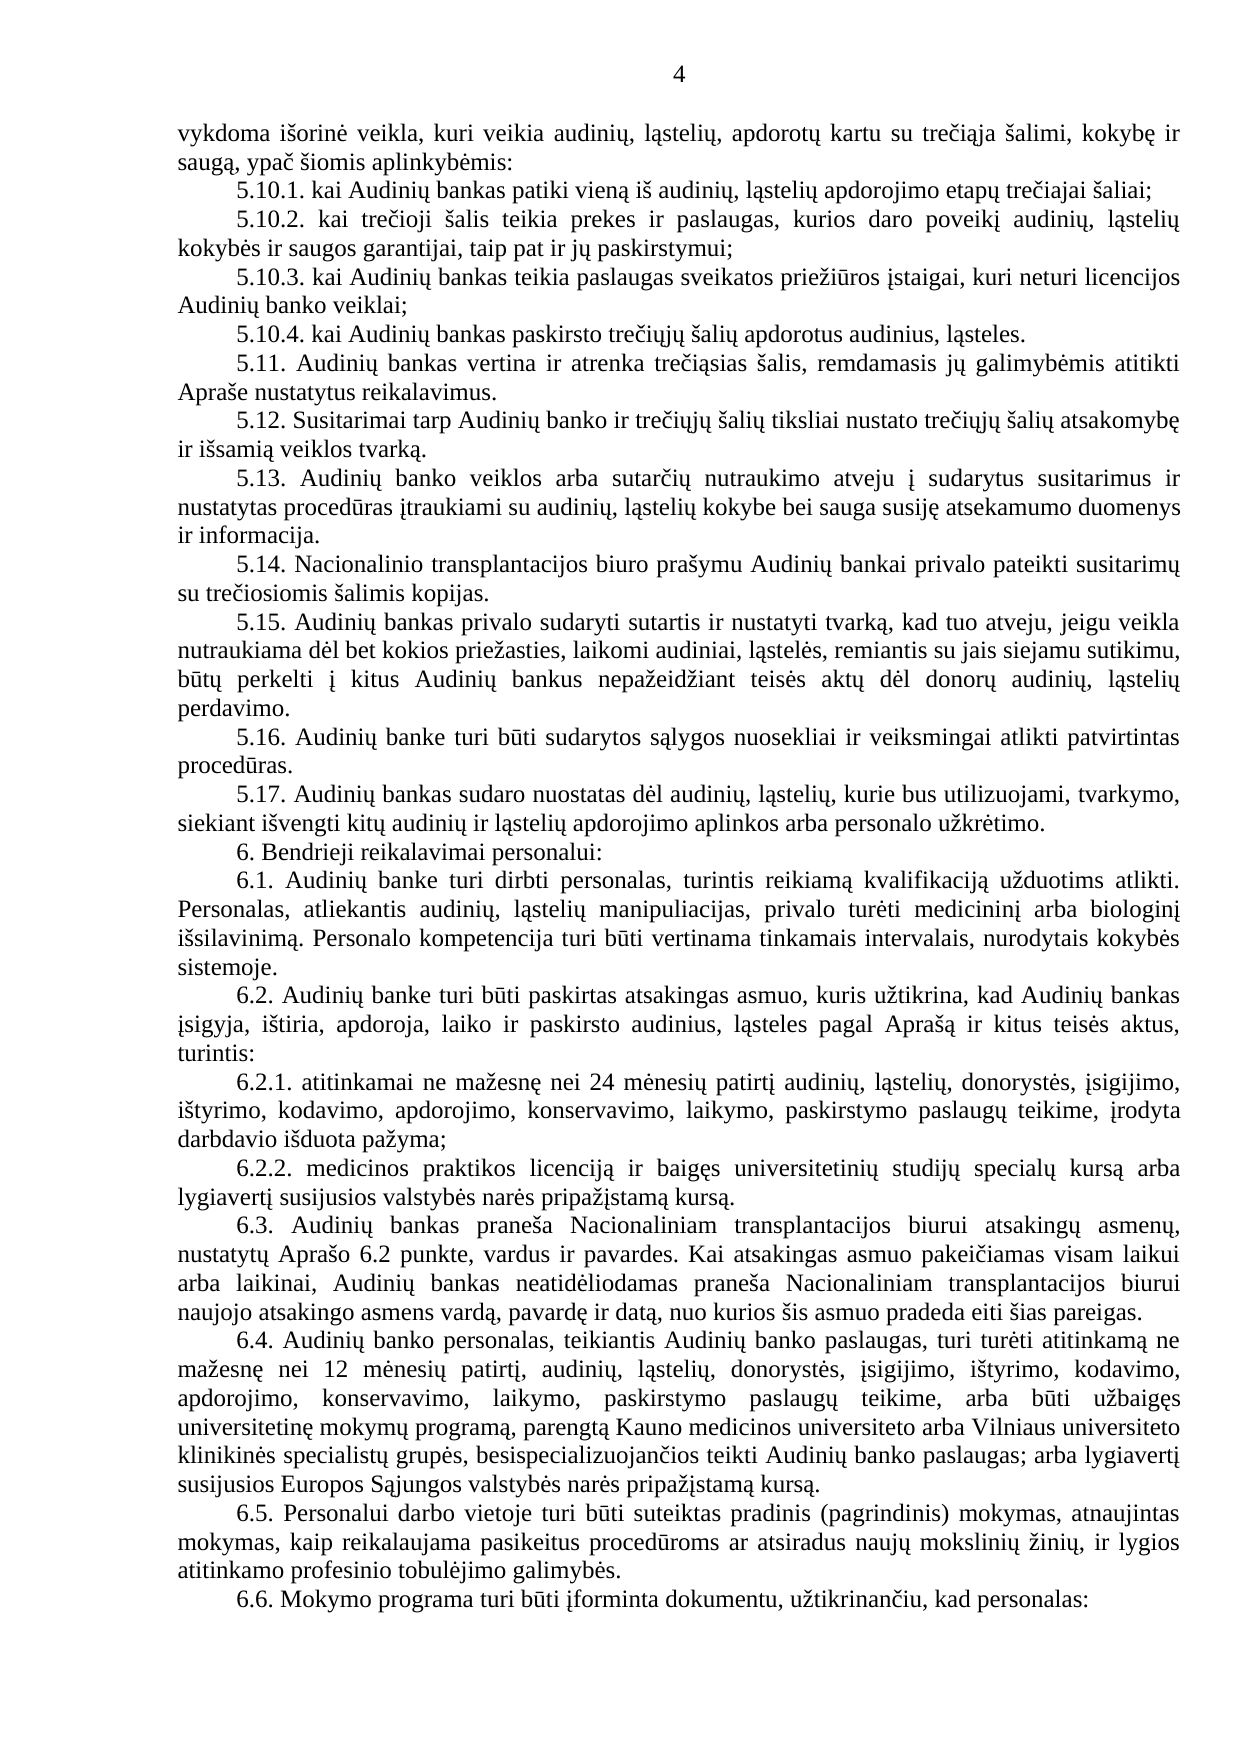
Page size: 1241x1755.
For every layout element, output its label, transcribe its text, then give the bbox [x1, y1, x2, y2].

text 5.14. Nacionalinio transplantacijos biuro prašymu Audinių bankai privalo pateikti susitarimų su trečiosiomis šalimis kopijas. [177, 549, 1181, 607]
text 6.4. Audinių banko personalas, teikiantis Audinių banko paslaugas, turi turėti atitinkamą ne mažesnę nei 12 mėnesių patirtį, audinių, ląstelių, donorystės, įsigijimo, ištyrimo, kodavimo, apdorojimo, konservavimo, laikymo, paskirstymo paslaugų teikime, arba būti užbaigęs universitetinę mokymų programą, parengtą Kauno medicinos universiteto arba Vilniaus universiteto klinikinės specialistų grupės, besispecializuojančios teikti Audinių banko paslaugas; arba lygiavertį susijusios Europos Sąjungos valstybės narės pripažįstamą kursą. [177, 1326, 1181, 1498]
text 6. Bendrieji reikalavimai personalui: [177, 837, 1181, 866]
text 5.10.4. kai Audinių bankas paskirsto trečiųjų šalių apdorotus audinius, ląsteles. [177, 319, 1181, 348]
text 6.6. Mokymo programa turi būti įforminta dokumentu, užtikrinančiu, kad personalas: [177, 1584, 1181, 1613]
text 5.15. Audinių bankas privalo sudaryti sutartis ir nustatyti tvarką, kad tuo atveju, jeigu veikla nutraukiama dėl bet kokios priežasties, laikomi audiniai, ląstelės, remiantis su jais siejamu sutikimu, būtų perkelti į kitus Audinių bankus nepažeidžiant teisės aktų dėl donorų audinių, ląstelių perdavimo. [177, 607, 1181, 722]
text vykdoma išorinė veikla, kuri veikia audinių, ląstelių, apdorotų kartu su trečiąja šalimi, kokybę ir saugą, ypač šiomis aplinkybėmis: [177, 118, 1181, 176]
text 6.5. Personalui darbo vietoje turi būti suteiktas pradinis (pagrindinis) mokymas, atnaujintas mokymas, kaip reikalaujama pasikeitus procedūroms ar atsiradus naujų mokslinių žinių, ir lygios atitinkamo profesinio tobulėjimo galimybės. [177, 1498, 1181, 1584]
text 6.3. Audinių bankas praneša Nacionaliniam transplantacijos biurui atsakingų asmenų, nustatytų Aprašo 6.2 punkte, vardus ir pavardes. Kai atsakingas asmuo pakeičiamas visam laikui arba laikinai, Audinių bankas neatidėliodamas praneša Nacionaliniam transplantacijos biurui naujojo atsakingo asmens vardą, pavardę ir datą, nuo kurios šis asmuo pradeda eiti šias pareigas. [177, 1211, 1181, 1326]
text 5.10.3. kai Audinių bankas teikia paslaugas sveikatos priežiūros įstaigai, kuri neturi licencijos Audinių banko veiklai; [177, 262, 1181, 319]
text 5.12. Susitarimai tarp Audinių banko ir trečiųjų šalių tiksliai nustato trečiųjų šalių atsakomybę ir išsamią veiklos tvarką. [177, 406, 1181, 463]
text 6.2.1. atitinkamai ne mažesnę nei 24 mėnesių patirtį audinių, ląstelių, donorystės, įsigijimo, ištyrimo, kodavimo, apdorojimo, konservavimo, laikymo, paskirstymo paslaugų teikime, įrodyta darbdavio išduota pažyma; [177, 1067, 1181, 1153]
text 6.2. Audinių banke turi būti paskirtas atsakingas asmuo, kuris užtikrina, kad Audinių bankas įsigyja, ištiria, apdoroja, laiko ir paskirsto audinius, ląsteles pagal Aprašą ir kitus teisės aktus, turintis: [177, 981, 1181, 1067]
text 6.2.2. medicinos praktikos licenciją ir baigęs universitetinių studijų specialų kursą arba lygiavertį susijusios valstybės narės pripažįstamą kursą. [177, 1153, 1181, 1211]
text 6.1. Audinių banke turi dirbti personalas, turintis reikiamą kvalifikaciją užduotims atlikti. Personalas, atliekantis audinių, ląstelių manipuliacijas, privalo turėti medicininį arba biologinį išsilavinimą. Personalo kompetencija turi būti vertinama tinkamais intervalais, nurodytais kokybės sistemoje. [177, 866, 1181, 981]
text 5.16. Audinių banke turi būti sudarytos sąlygos nuosekliai ir veiksmingai atlikti patvirtintas procedūras. [177, 722, 1181, 779]
text 5.13. Audinių banko veiklos arba sutarčių nutraukimo atveju į sudarytus susitarimus ir nustatytas procedūras įtraukiami su audinių, ląstelių kokybe bei sauga susiję atsekamumo duomenys ir informacija. [177, 463, 1181, 549]
text 5.11. Audinių bankas vertina ir atrenka trečiąsias šalis, remdamasis jų galimybėmis atitikti Apraše nustatytus reikalavimus. [177, 348, 1181, 406]
text 5.10.2. kai trečioji šalis teikia prekes ir paslaugas, kurios daro poveikį audinių, ląstelių kokybės ir saugos garantijai, taip pat ir jų paskirstymui; [177, 204, 1181, 262]
text 5.17. Audinių bankas sudaro nuostatas dėl audinių, ląstelių, kurie bus utilizuojami, tvarkymo, siekiant išvengti kitų audinių ir ląstelių apdorojimo aplinkos arba personalo užkrėtimo. [177, 779, 1181, 837]
text 5.10.1. kai Audinių bankas patiki vieną iš audinių, ląstelių apdorojimo etapų trečiajai šaliai; [177, 176, 1181, 204]
